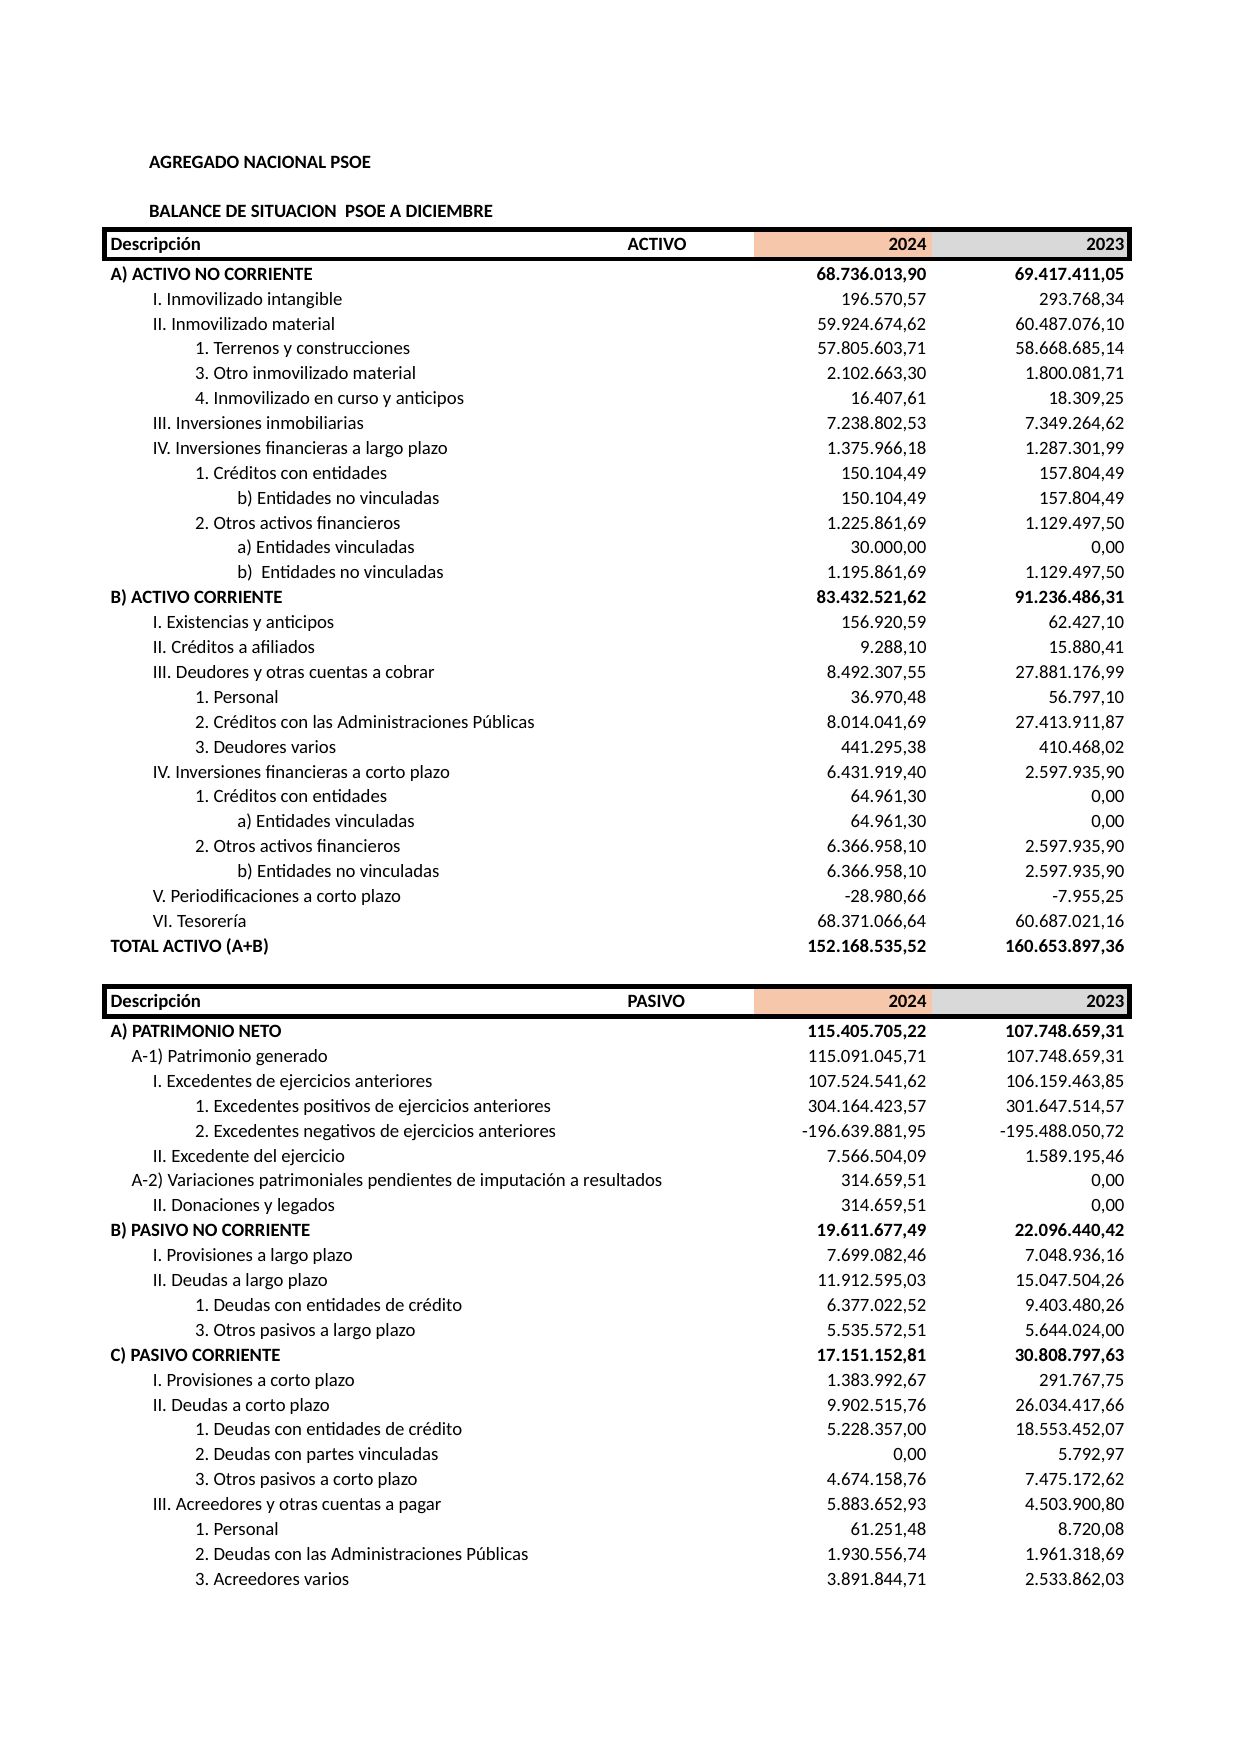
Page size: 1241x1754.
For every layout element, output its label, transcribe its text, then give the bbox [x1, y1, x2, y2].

table_cell 160.653.897,36 [932, 934, 1129, 984]
table_cell III. Acreedores y otras cuentas a pagar [104, 1492, 753, 1517]
table_cell 59.924.674,62 [754, 311, 932, 336]
table_cell Descripción PASIVO [107, 989, 753, 1014]
table_cell V. Periodificaciones a corto plazo [104, 884, 753, 908]
table_cell 2.597.935,90 [932, 834, 1129, 859]
table_cell 1.375.966,18 [754, 436, 932, 460]
table_cell 1. Créditos con entidades [104, 784, 753, 809]
table_cell 3. Deudores varios [104, 734, 753, 759]
table_cell b) Entidades no vinculadas [104, 859, 753, 884]
table_cell A) PATRIMONIO NETO [104, 1019, 753, 1043]
table_cell 18.553.452,07 [932, 1417, 1129, 1442]
table_cell 1. Deudas con entidades de crédito [104, 1293, 753, 1317]
table_cell 2. Excedentes negativos de ejercicios anteriores [104, 1118, 753, 1143]
table_cell 7.566.504,09 [754, 1143, 932, 1168]
table_cell II. Inmovilizado material [104, 311, 753, 336]
table_cell 152.168.535,52 [754, 934, 932, 984]
table_cell II. Deudas a corto plazo [104, 1392, 753, 1417]
table_cell 410.468,02 [932, 734, 1129, 759]
table_cell 1. Personal [104, 685, 753, 709]
table_cell II. Donaciones y legados [104, 1193, 753, 1218]
table_cell B) ACTIVO CORRIENTE [104, 585, 753, 610]
table_cell 0,00 [932, 535, 1129, 560]
table_cell 64.961,30 [754, 809, 932, 834]
table_cell I. Excedentes de ejercicios anteriores [104, 1069, 753, 1093]
table_cell 314.659,51 [754, 1168, 932, 1193]
table_cell II. Excedente del ejercicio [104, 1143, 753, 1168]
table_cell 1.800.081,71 [932, 361, 1129, 386]
table_cell 3.891.844,71 [754, 1566, 932, 1591]
table_cell A) ACTIVO NO CORRIENTE [104, 261, 753, 286]
table_cell 91.236.486,31 [932, 585, 1129, 610]
table_cell A-2) Variaciones patrimoniales pendientes de imputación a resultados [104, 1168, 753, 1193]
table_cell b) Entidades no vinculadas [104, 560, 753, 585]
table_header Descripción ACTIVO [107, 232, 753, 257]
table_cell 150.104,49 [754, 460, 932, 485]
table_cell VI. Tesorería [104, 909, 753, 933]
table_cell -195.488.050,72 [932, 1118, 1129, 1143]
table_cell 1.930.556,74 [754, 1541, 932, 1566]
table_cell 150.104,49 [754, 485, 932, 510]
table_cell 5.228.357,00 [754, 1417, 932, 1442]
table_cell 1. Personal [104, 1517, 753, 1541]
table_cell 69.417.411,05 [932, 261, 1129, 286]
table_cell 68.371.066,64 [754, 909, 932, 933]
table_cell 9.403.480,26 [932, 1293, 1129, 1317]
table_cell 19.611.677,49 [754, 1218, 932, 1243]
table_cell 7.349.264,62 [932, 411, 1129, 436]
table_cell IV. Inversiones financieras a corto plazo [104, 759, 753, 784]
table_cell 30.000,00 [754, 535, 932, 560]
table_cell 2.597.935,90 [932, 859, 1129, 884]
table_cell 1.287.301,99 [932, 436, 1129, 460]
table_cell 1.589.195,46 [932, 1143, 1129, 1168]
table_cell C) PASIVO CORRIENTE [104, 1342, 753, 1367]
table_cell 2023 [932, 989, 1127, 1014]
table_cell 8.720,08 [932, 1517, 1129, 1541]
table_cell 0,00 [932, 1168, 1129, 1193]
table_cell 83.432.521,62 [754, 585, 932, 610]
table_cell 58.668.685,14 [932, 336, 1129, 361]
table_cell 0,00 [932, 809, 1129, 834]
table_cell 3. Otros pasivos a corto plazo [104, 1467, 753, 1492]
table_cell 2.533.862,03 [932, 1566, 1129, 1591]
table_cell 2.597.935,90 [932, 759, 1129, 784]
table_cell 5.883.652,93 [754, 1492, 932, 1517]
table_cell 68.736.013,90 [754, 261, 932, 286]
table_cell 6.431.919,40 [754, 759, 932, 784]
table_cell IV. Inversiones financieras a largo plazo [104, 436, 753, 460]
table_cell 1.961.318,69 [932, 1541, 1129, 1566]
table_cell 1. Excedentes positivos de ejercicios anteriores [104, 1093, 753, 1118]
table_cell a) Entidades vinculadas [104, 809, 753, 834]
table_header 2024 [754, 232, 932, 257]
table_cell 107.748.659,31 [932, 1044, 1129, 1068]
table_cell -7.955,25 [932, 884, 1129, 908]
table_cell 115.091.045,71 [754, 1044, 932, 1068]
table_cell 304.164.423,57 [754, 1093, 932, 1118]
table_cell 2. Deudas con partes vinculadas [104, 1442, 753, 1467]
table_cell III. Inversiones inmobiliarias [104, 411, 753, 436]
table_cell 441.295,38 [754, 734, 932, 759]
table_cell 11.912.595,03 [754, 1268, 932, 1292]
text AGREGADO NACIONAL PSOE [149, 150, 1090, 173]
table_cell 0,00 [932, 784, 1129, 809]
table_cell 64.961,30 [754, 784, 932, 809]
table_cell 27.413.911,87 [932, 709, 1129, 734]
table_cell 6.366.958,10 [754, 859, 932, 884]
table_cell 157.804,49 [932, 460, 1129, 485]
table_cell 107.524.541,62 [754, 1069, 932, 1093]
table_cell 60.487.076,10 [932, 311, 1129, 336]
table_cell II. Deudas a largo plazo [104, 1268, 753, 1292]
table_cell 1. Créditos con entidades [104, 460, 753, 485]
table_cell 27.881.176,99 [932, 660, 1129, 684]
table_cell 3. Otros pasivos a largo plazo [104, 1318, 753, 1342]
table_cell 301.647.514,57 [932, 1093, 1129, 1118]
table_cell 56.797,10 [932, 685, 1129, 709]
table_cell b) Entidades no vinculadas [104, 485, 753, 510]
table_cell A-1) Patrimonio generado [104, 1044, 753, 1068]
table_cell 1. Terrenos y construcciones [104, 336, 753, 361]
table_cell 291.767,75 [932, 1367, 1129, 1392]
table_cell 196.570,57 [754, 286, 932, 311]
table_cell I. Provisiones a largo plazo [104, 1243, 753, 1268]
table_cell 9.902.515,76 [754, 1392, 932, 1417]
table_cell a) Entidades vinculadas [104, 535, 753, 560]
table_cell 18.309,25 [932, 386, 1129, 411]
table_cell 115.405.705,22 [754, 1019, 932, 1043]
table_cell 314.659,51 [754, 1193, 932, 1218]
table_cell 22.096.440,42 [932, 1218, 1129, 1243]
table_cell 16.407,61 [754, 386, 932, 411]
table_cell 7.238.802,53 [754, 411, 932, 436]
table_cell 61.251,48 [754, 1517, 932, 1541]
table_cell 3. Acreedores varios [104, 1566, 753, 1591]
table_cell 8.014.041,69 [754, 709, 932, 734]
table_cell 17.151.152,81 [754, 1342, 932, 1367]
table_cell 2.102.663,30 [754, 361, 932, 386]
table_cell 26.034.417,66 [932, 1392, 1129, 1417]
table_cell 62.427,10 [932, 610, 1129, 635]
table_cell 2024 [754, 989, 932, 1014]
table_cell 30.808.797,63 [932, 1342, 1129, 1367]
table_cell 15.047.504,26 [932, 1268, 1129, 1292]
table_cell 60.687.021,16 [932, 909, 1129, 933]
table_cell 36.970,48 [754, 685, 932, 709]
table_cell 107.748.659,31 [932, 1019, 1129, 1043]
table_cell -196.639.881,95 [754, 1118, 932, 1143]
table_cell -28.980,66 [754, 884, 932, 908]
table_cell 5.644.024,00 [932, 1318, 1129, 1342]
table_cell 6.366.958,10 [754, 834, 932, 859]
table_cell 57.805.603,71 [754, 336, 932, 361]
table_cell TOTAL ACTIVO (A+B) [104, 934, 753, 984]
table_cell 7.699.082,46 [754, 1243, 932, 1268]
table_cell 2. Deudas con las Administraciones Públicas [104, 1541, 753, 1566]
table_cell I. Existencias y anticipos [104, 610, 753, 635]
table_cell 1.129.497,50 [932, 560, 1129, 585]
table_cell 1.129.497,50 [932, 510, 1129, 535]
text BALANCE DE SITUACION PSOE A DICIEMBRE [149, 199, 1090, 222]
table_cell 15.880,41 [932, 635, 1129, 659]
table_cell 1.225.861,69 [754, 510, 932, 535]
table_cell 156.920,59 [754, 610, 932, 635]
table_cell 4.674.158,76 [754, 1467, 932, 1492]
table_cell 1.195.861,69 [754, 560, 932, 585]
table_cell 293.768,34 [932, 286, 1129, 311]
table_cell 7.475.172,62 [932, 1467, 1129, 1492]
table_cell 7.048.936,16 [932, 1243, 1129, 1268]
table_cell I. Inmovilizado intangible [104, 286, 753, 311]
table_cell 5.792,97 [932, 1442, 1129, 1467]
table_cell 2. Créditos con las Administraciones Públicas [104, 709, 753, 734]
table_cell 157.804,49 [932, 485, 1129, 510]
table_cell 3. Otro inmovilizado material [104, 361, 753, 386]
table_cell 8.492.307,55 [754, 660, 932, 684]
table_cell II. Créditos a afiliados [104, 635, 753, 659]
table_cell III. Deudores y otras cuentas a cobrar [104, 660, 753, 684]
table_cell 5.535.572,51 [754, 1318, 932, 1342]
table_cell B) PASIVO NO CORRIENTE [104, 1218, 753, 1243]
table_cell I. Provisiones a corto plazo [104, 1367, 753, 1392]
table_cell 2. Otros activos financieros [104, 510, 753, 535]
table_cell 2. Otros activos financieros [104, 834, 753, 859]
table_cell 4. Inmovilizado en curso y anticipos [104, 386, 753, 411]
table_cell 6.377.022,52 [754, 1293, 932, 1317]
table_cell 106.159.463,85 [932, 1069, 1129, 1093]
table_cell 1.383.992,67 [754, 1367, 932, 1392]
table_cell 1. Deudas con entidades de crédito [104, 1417, 753, 1442]
table_header 2023 [932, 232, 1127, 257]
table_cell 0,00 [932, 1193, 1129, 1218]
table_cell 9.288,10 [754, 635, 932, 659]
table_cell 0,00 [754, 1442, 932, 1467]
table_cell 4.503.900,80 [932, 1492, 1129, 1517]
